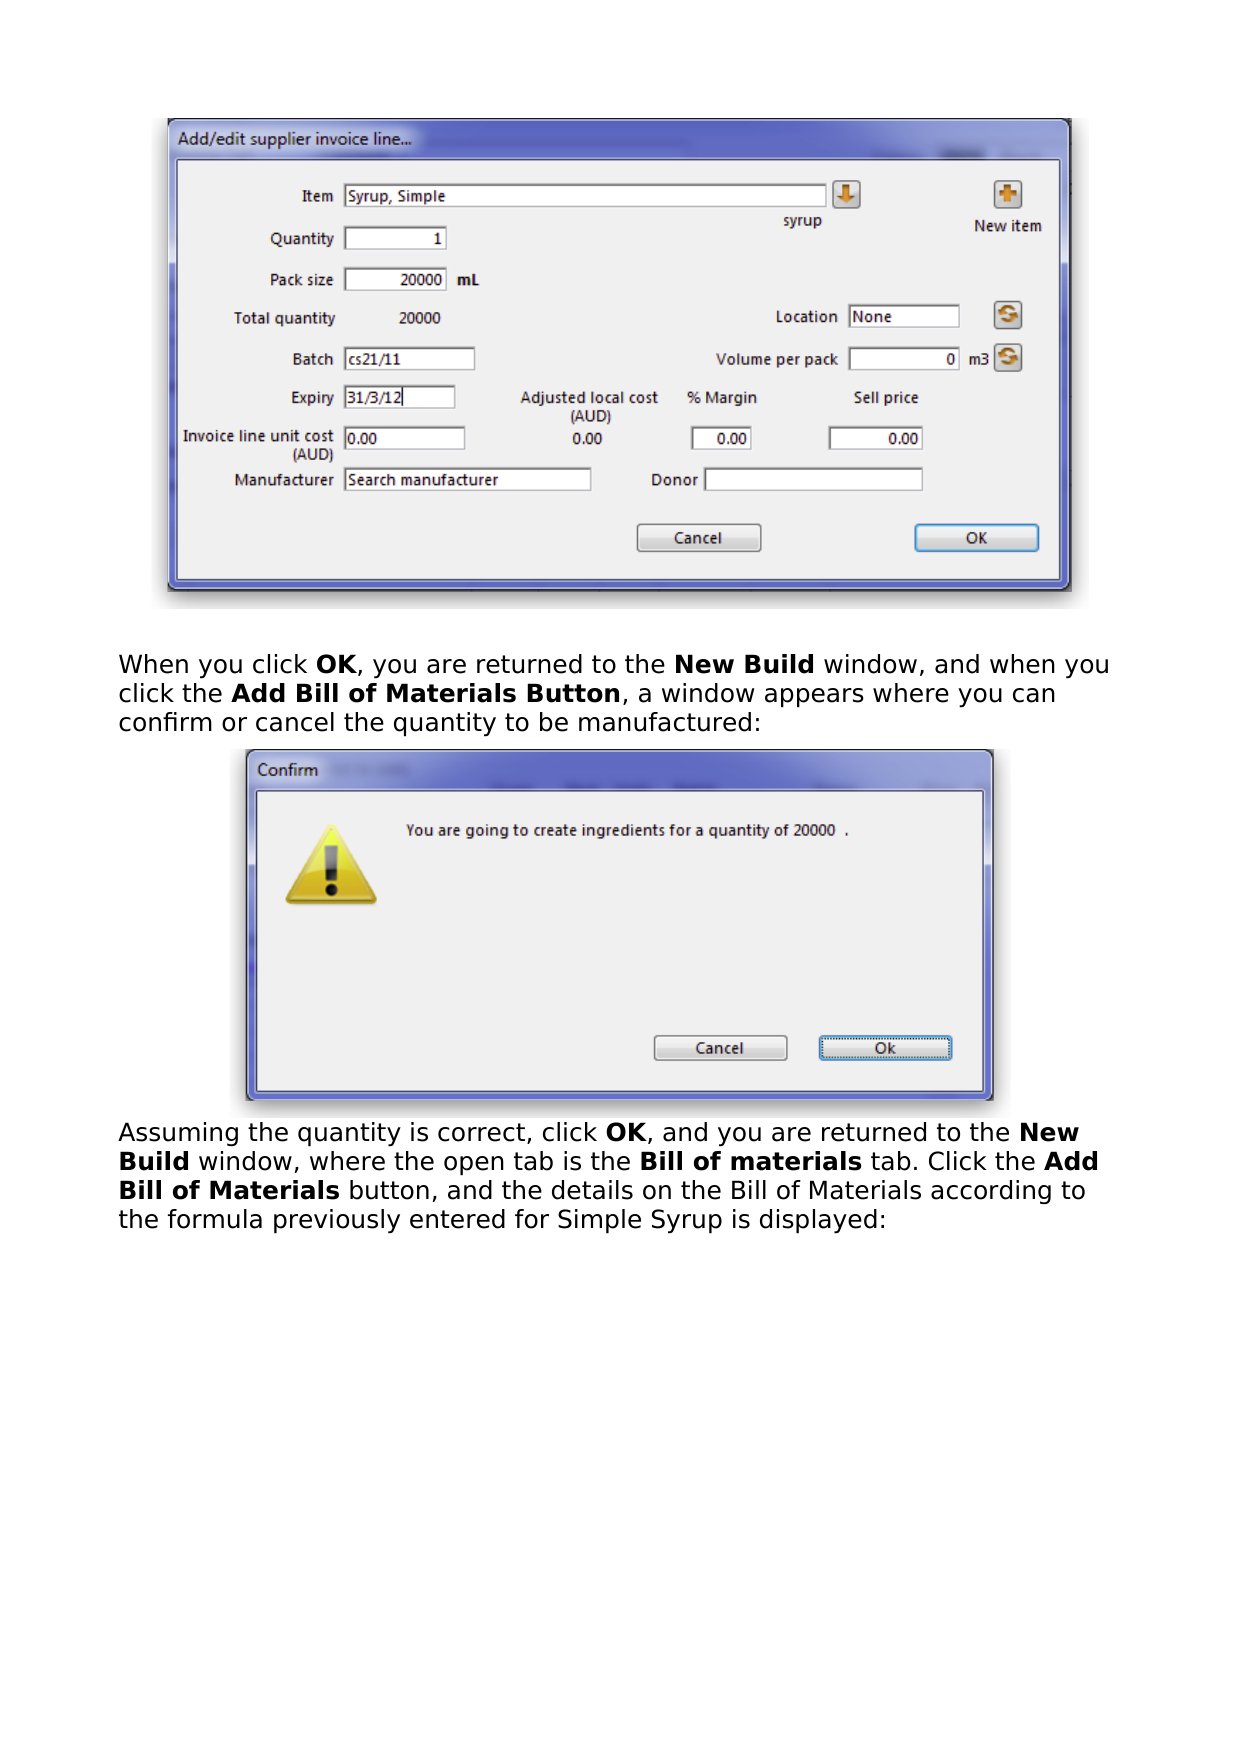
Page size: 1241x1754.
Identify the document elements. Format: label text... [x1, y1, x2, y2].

text When you click OK, you are returned to the New Build window, and when you click the Add Bill of Materials Button, a window appears where you can confirm or cancel the quantity to be manufactured: [118, 650, 1122, 737]
picture [229, 749, 1011, 1118]
text Assuming the quantity is correct, click OK, and you are returned to the New Build window, where the open tab is the Bill of materials tab. Click the Add Bill of Materials button, and the details on the Bill of Materials according to the formula previously entered for Simple Syrup is displayed: [118, 958, 1122, 1234]
picture [151, 118, 1089, 609]
